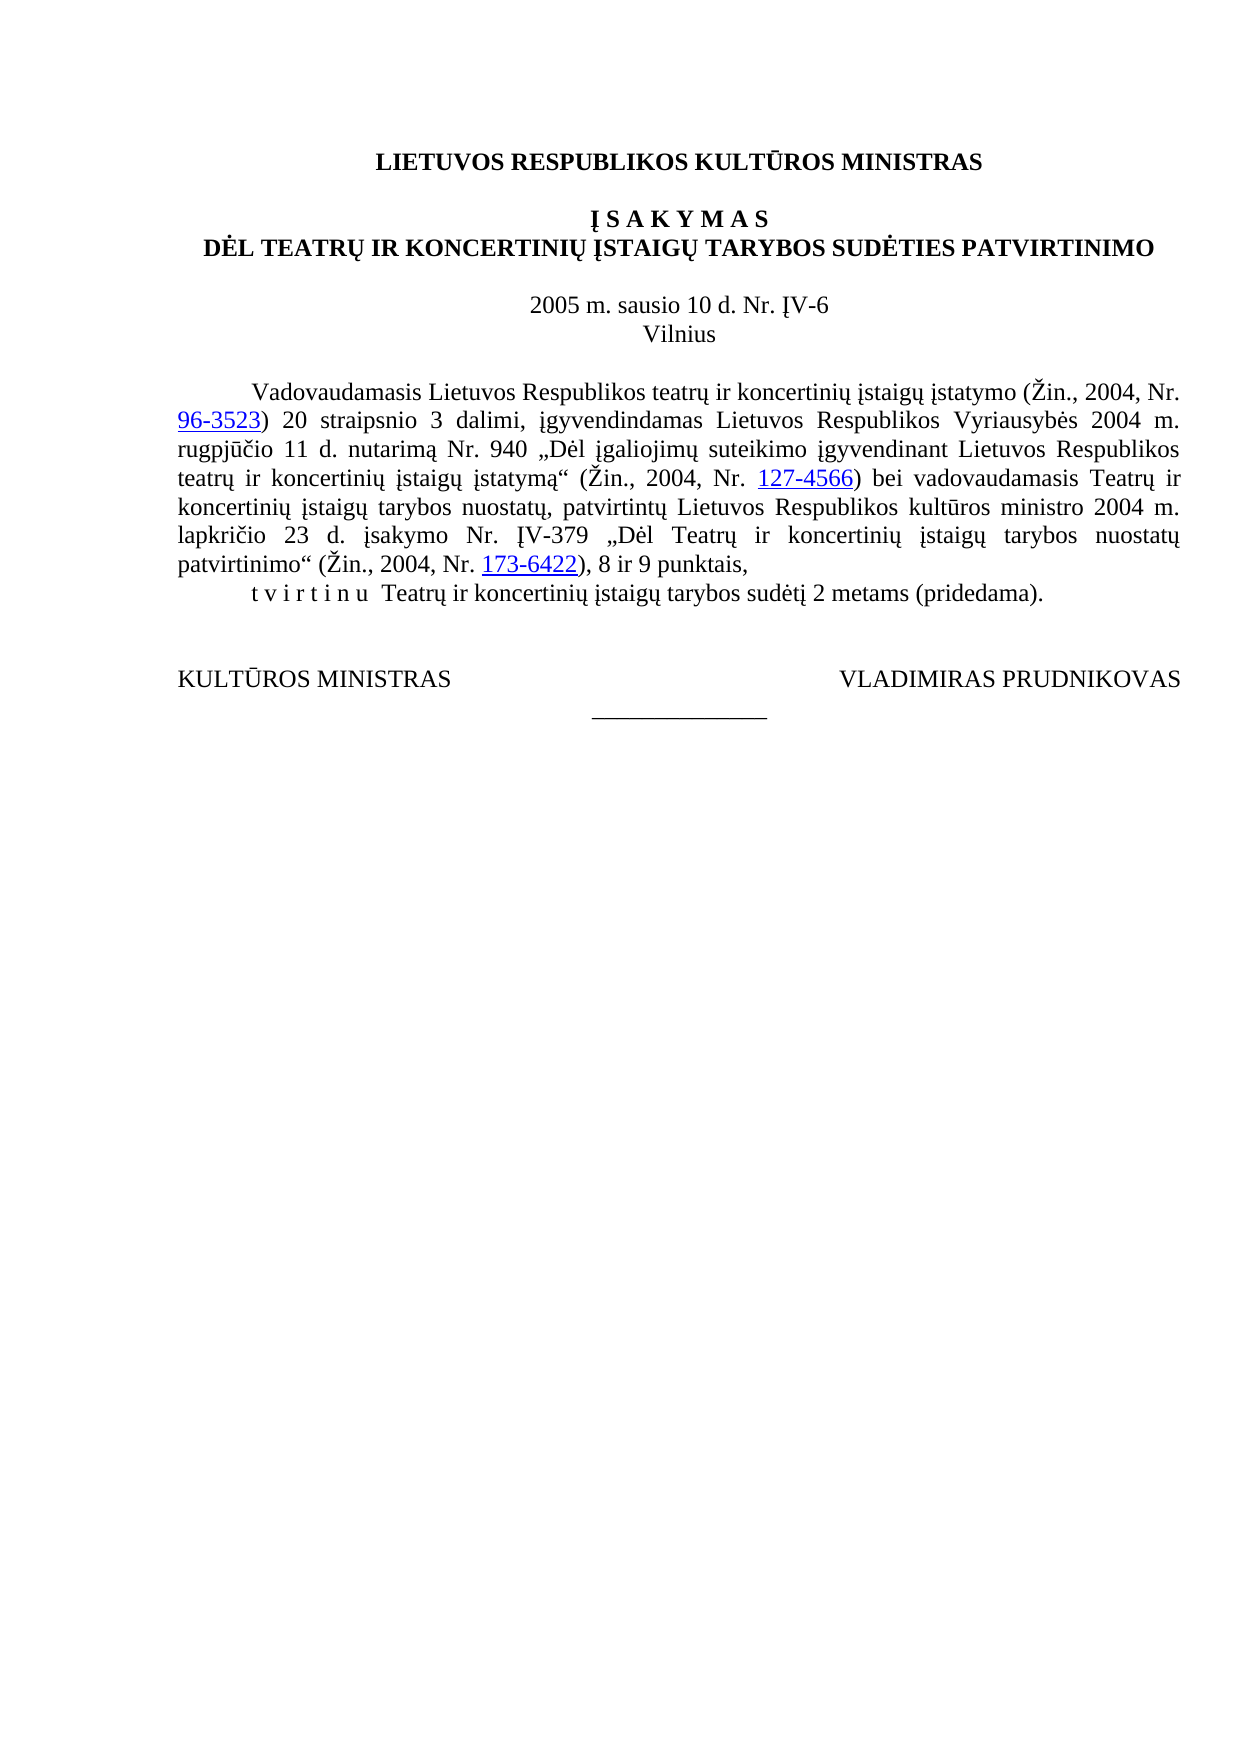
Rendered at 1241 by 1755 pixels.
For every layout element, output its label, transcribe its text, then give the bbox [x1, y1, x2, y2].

text 2005 m. sausio 10 d. Nr. ĮV-6 [177, 291, 1181, 319]
text Į S A K Y M A S [177, 204, 1181, 233]
text Vadovaudamasis Lietuvos Respublikos teatrų ir koncertinių įstaigų įstatymo (Žin., 2004, Nr. 96-3523) 20 straipsnio 3 dalimi, įgyvendindamas Lietuvos Respublikos Vyriausybės 2004 m. rugpjūčio 11 d. nutarimą Nr. 940 „Dėl įgaliojimų suteikimo įgyvendinant Lietuvos Respublikos teatrų ir koncertinių įstaigų įstatymą“ (Žin., 2004, Nr. 127-4566) bei vadovaudamasis Teatrų ir koncertinių įstaigų tarybos nuostatų, patvirtintų Lietuvos Respublikos kultūros ministro 2004 m. lapkričio 23 d. įsakymo Nr. ĮV-379 „Dėl Teatrų ir koncertinių įstaigų tarybos nuostatų patvirtinimo“ (Žin., 2004, Nr. 173-6422), 8 ir 9 punktais, [177, 377, 1181, 578]
text LIETUVOS RESPUBLIKOS KULTŪROS MINISTRAS [177, 147, 1181, 176]
text KULTŪROS MINISTRAS VLADIMIRAS PRUDNIKOVAS [177, 664, 1181, 693]
text DĖL TEATRŲ IR KONCERTINIŲ ĮSTAIGŲ TARYBOS SUDĖTIES PATVIRTINIMO [177, 233, 1181, 262]
text tvirtinu Teatrų ir koncertinių įstaigų tarybos sudėtį 2 metams (pridedama). [177, 578, 1181, 607]
text Vilnius [177, 319, 1181, 348]
text ______________ [177, 693, 1181, 722]
